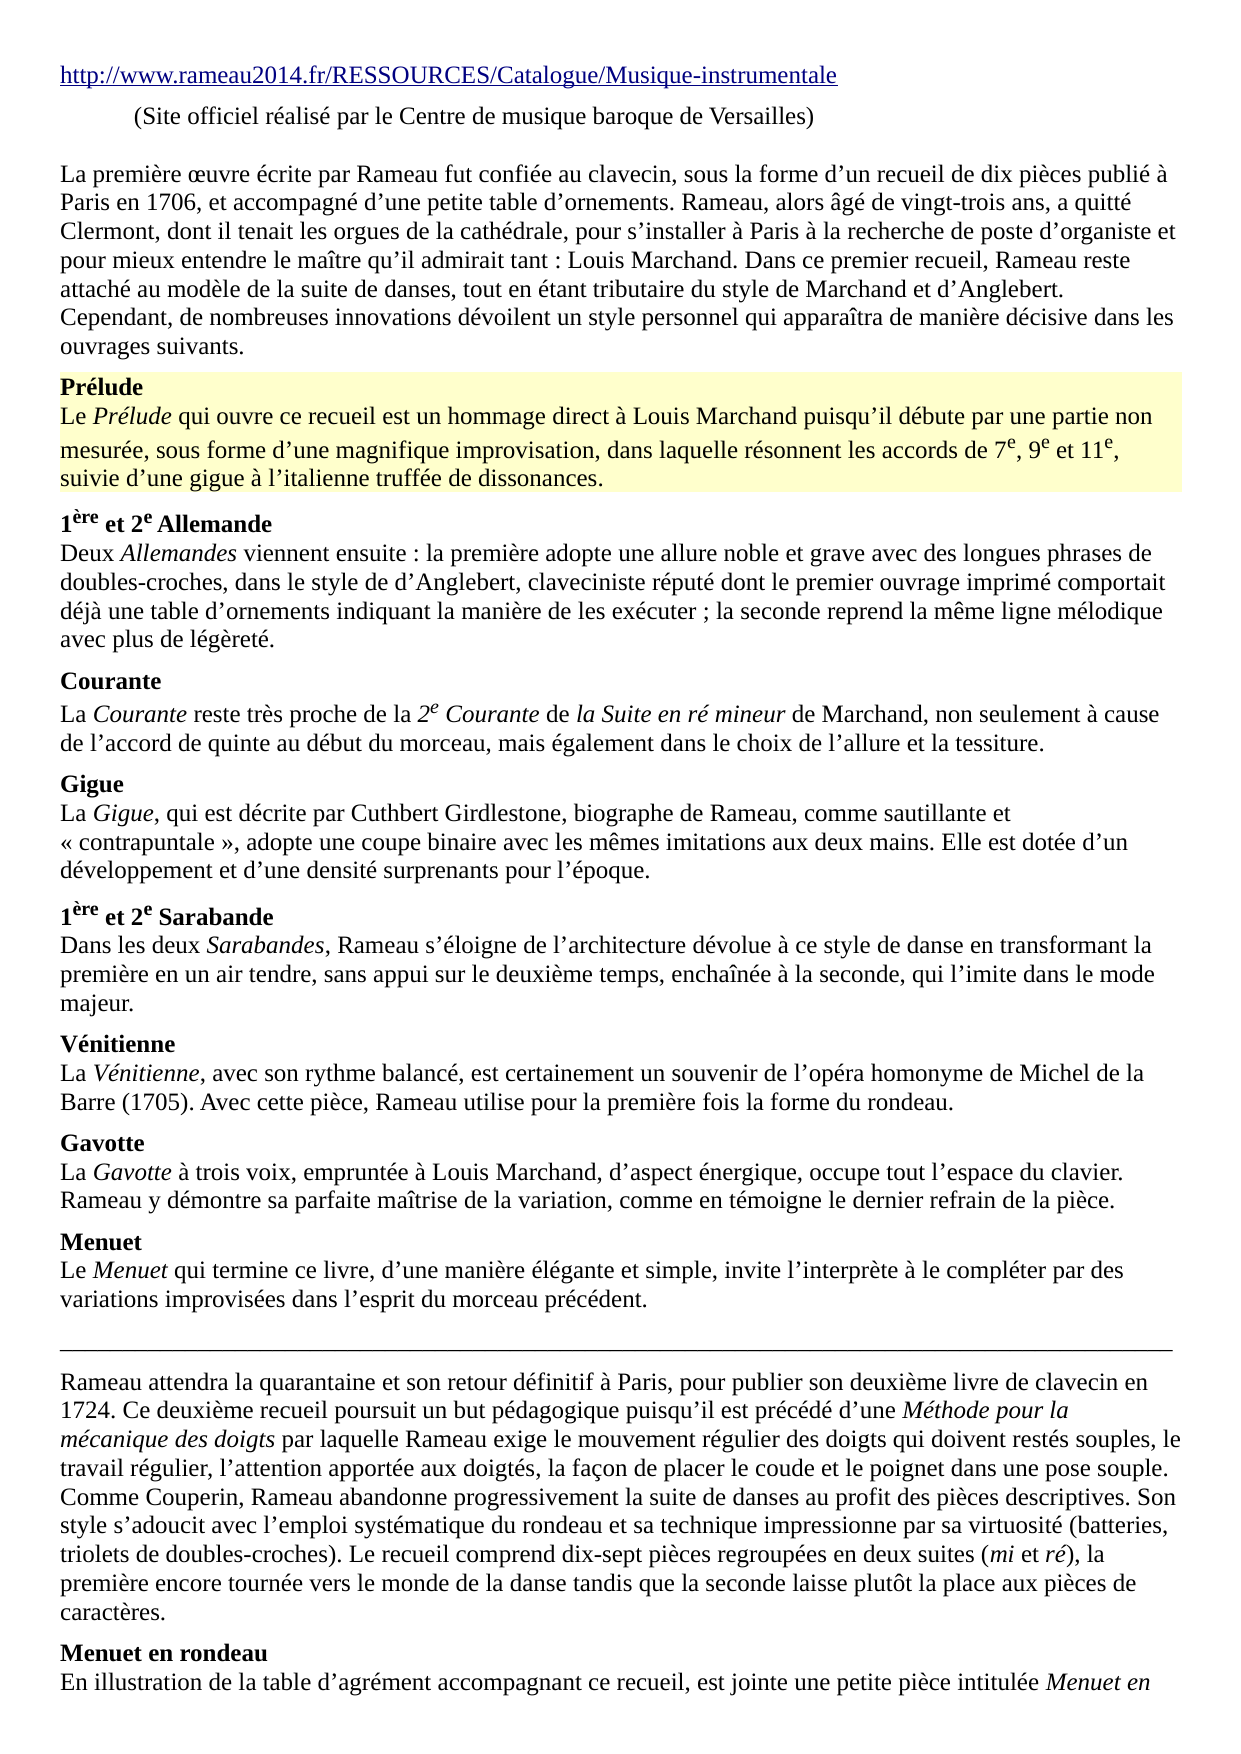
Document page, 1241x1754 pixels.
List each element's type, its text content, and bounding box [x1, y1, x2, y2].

text http://www.rameau2014.fr/RESSOURCES/Catalogue/Musique-instrumentale [60, 60, 1182, 89]
text Gavotte La Gavotte à trois voix, empruntée à Louis Marchand, d’aspect énergique, occupe tout l’espace du clavier. Rameau y démontre sa parfaite maîtrise de la variation, comme en témoigne le dernier refrain de la pièce. [60, 1128, 1182, 1214]
text 1ère et 2e Sarabande Dans les deux Sarabandes, Rameau s’éloigne de l’architecture dévolue à ce style de danse en transformant la première en un air tendre, sans appui sur le deuxième temps, enchaînée à la seconde, qui l’imite dans le mode majeur. [60, 897, 1182, 1017]
text Prélude Le Prélude qui ouvre ce recueil est un hommage direct à Louis Marchand puisqu’il débute par une partie non mesurée, sous forme d’une magnifique improvisation, dans laquelle résonnent les accords de 7e, 9e et 11e, suivie d’une gigue à l’italienne truffée de dissonances. [60, 372, 1182, 492]
text Courante La Courante reste très proche de la 2e Courante de la Suite en ré mineur de Marchand, non seulement à cause de l’accord de quinte au début du morceau, mais également dans le choix de l’allure et la tessiture. [60, 666, 1182, 757]
list (Site officiel réalisé par le Centre de musique baroque de Versailles) [104, 101, 1182, 130]
text La première œuvre écrite par Rameau fut confiée au clavecin, sous la forme d’un recueil de dix pièces publié à Paris en 1706, et accompagné d’une petite table d’ornements. Rameau, alors âgé de vingt-trois ans, a quitté Clermont, dont il tenait les orgues de la cathédrale, pour s’installer à Paris à la recherche de poste d’organiste et pour mieux entendre le maître qu’il admirait tant : Louis Marchand. Dans ce premier recueil, Rameau reste attaché au modèle de la suite de danses, tout en étant tributaire du style de Marchand et d’Anglebert. Cependant, de nombreuses innovations dévoilent un style personnel qui apparaîtra de manière décisive dans les ouvrages suivants. [60, 159, 1182, 360]
text 1ère et 2e Allemande Deux Allemandes viennent ensuite : la première adopte une allure noble et grave avec des longues phrases de doubles-croches, dans le style de d’Anglebert, claveciniste réputé dont le premier ouvrage imprimé comportait déjà une table d’ornements indiquant la manière de les exécuter ; la seconde reprend la même ligne mélodique avec plus de légèreté. [60, 505, 1182, 653]
text Menuet en rondeau En illustration de la table d’agrément accompagnant ce recueil, est jointe une petite pièce intitulée Menuet en [60, 1638, 1182, 1695]
text Gigue La Gigue, qui est décrite par Cuthbert Girdlestone, biographe de Rameau, comme sautillante et « contrapuntale », adopte une coupe binaire avec les mêmes imitations aux deux mains. Elle est dotée d’un développement et d’une densité surprenants pour l’époque. [60, 769, 1182, 884]
text Vénitienne La Vénitienne, avec son rythme balancé, est certainement un souvenir de l’opéra homonyme de Michel de la Barre (1705). Avec cette pièce, Rameau utilise pour la première fois la forme du rondeau. [60, 1029, 1182, 1115]
text _________________________________________________________________________________________ [60, 1325, 1182, 1354]
text Rameau attendra la quarantaine et son retour définitif à Paris, pour publier son deuxième livre de clavecin en 1724. Ce deuxième recueil poursuit un but pédagogique puisqu’il est précédé d’une Méthode pour la mécanique des doigts par laquelle Rameau exige le mouvement régulier des doigts qui doivent restés souples, le travail régulier, l’attention apportée aux doigtés, la façon de placer le coude et le poignet dans une pose souple. Comme Couperin, Rameau abandonne progressivement la suite de danses au profit des pièces descriptives. Son style s’adoucit avec l’emploi systématique du rondeau et sa technique impressionne par sa virtuosité (batteries, triolets de doubles-croches). Le recueil comprend dix-sept pièces regroupées en deux suites (mi et ré), la première encore tournée vers le monde de la danse tandis que la seconde laisse plutôt la place aux pièces de caractères. [60, 1367, 1182, 1625]
text Menuet Le Menuet qui termine ce livre, d’une manière élégante et simple, invite l’interprète à le compléter par des variations improvisées dans l’esprit du morceau précédent. [60, 1227, 1182, 1313]
